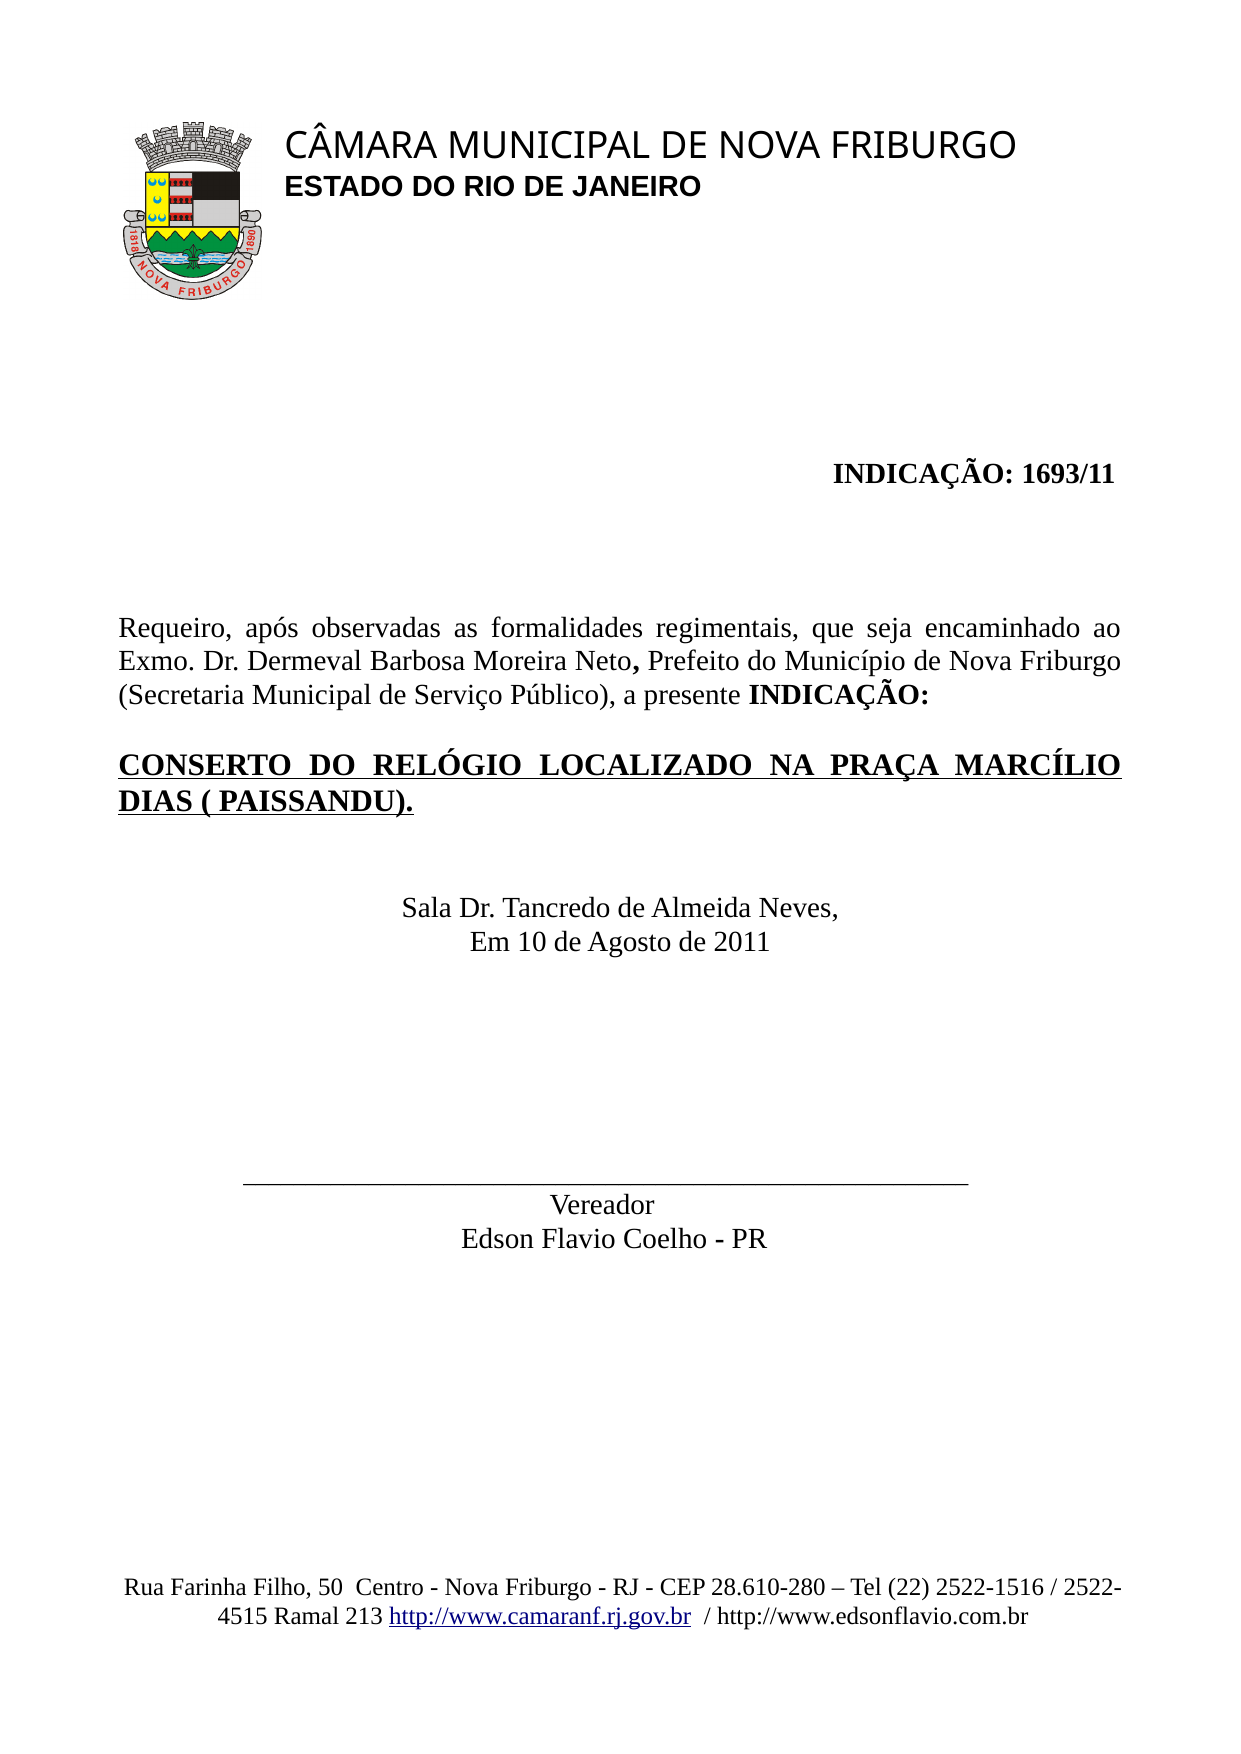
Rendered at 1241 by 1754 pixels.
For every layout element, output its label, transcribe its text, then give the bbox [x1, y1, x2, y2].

text CONSERTO DO RELÓGIO LOCALIZADO NA PRAÇA MARCÍLIO [118, 747, 1122, 778]
text Sala Dr. Tancredo de Almeida Neves, [118, 890, 1122, 924]
text Em 10 de Agosto de 2011 [118, 924, 1122, 957]
text Edson Flavio Coelho - PR [118, 1221, 1122, 1254]
text Rua Farinha Filho, 50 Centro - Nova Friburgo - RJ - CEP 28.610-280 – Tel (22) 2522-1516 / 2522-4515 Ramal 213 http://www.camaranf.rj.gov.br / http://www.edsonflavio.com.br [118, 1572, 1128, 1629]
text Requeiro, após observadas as formalidades regimentais, que seja encaminhado ao Exmo. Dr. Dermeval Barbosa Moreira Neto, Prefeito do Município de Nova Friburgo (Secretaria Municipal de Serviço Público), a presente INDICAÇÃO: [118, 610, 1122, 711]
text __________________________________________________________ [118, 1159, 1122, 1187]
text DIAS ( PAISSANDU). [118, 779, 1122, 818]
text CÂMARA MUNICIPAL DE NOVA FRIBURGO ESTADO DO RIO DE JANEIRO [118, 118, 1122, 303]
text Vereador [118, 1187, 1122, 1221]
text INDICAÇÃO: 1693/11 [118, 457, 1122, 490]
